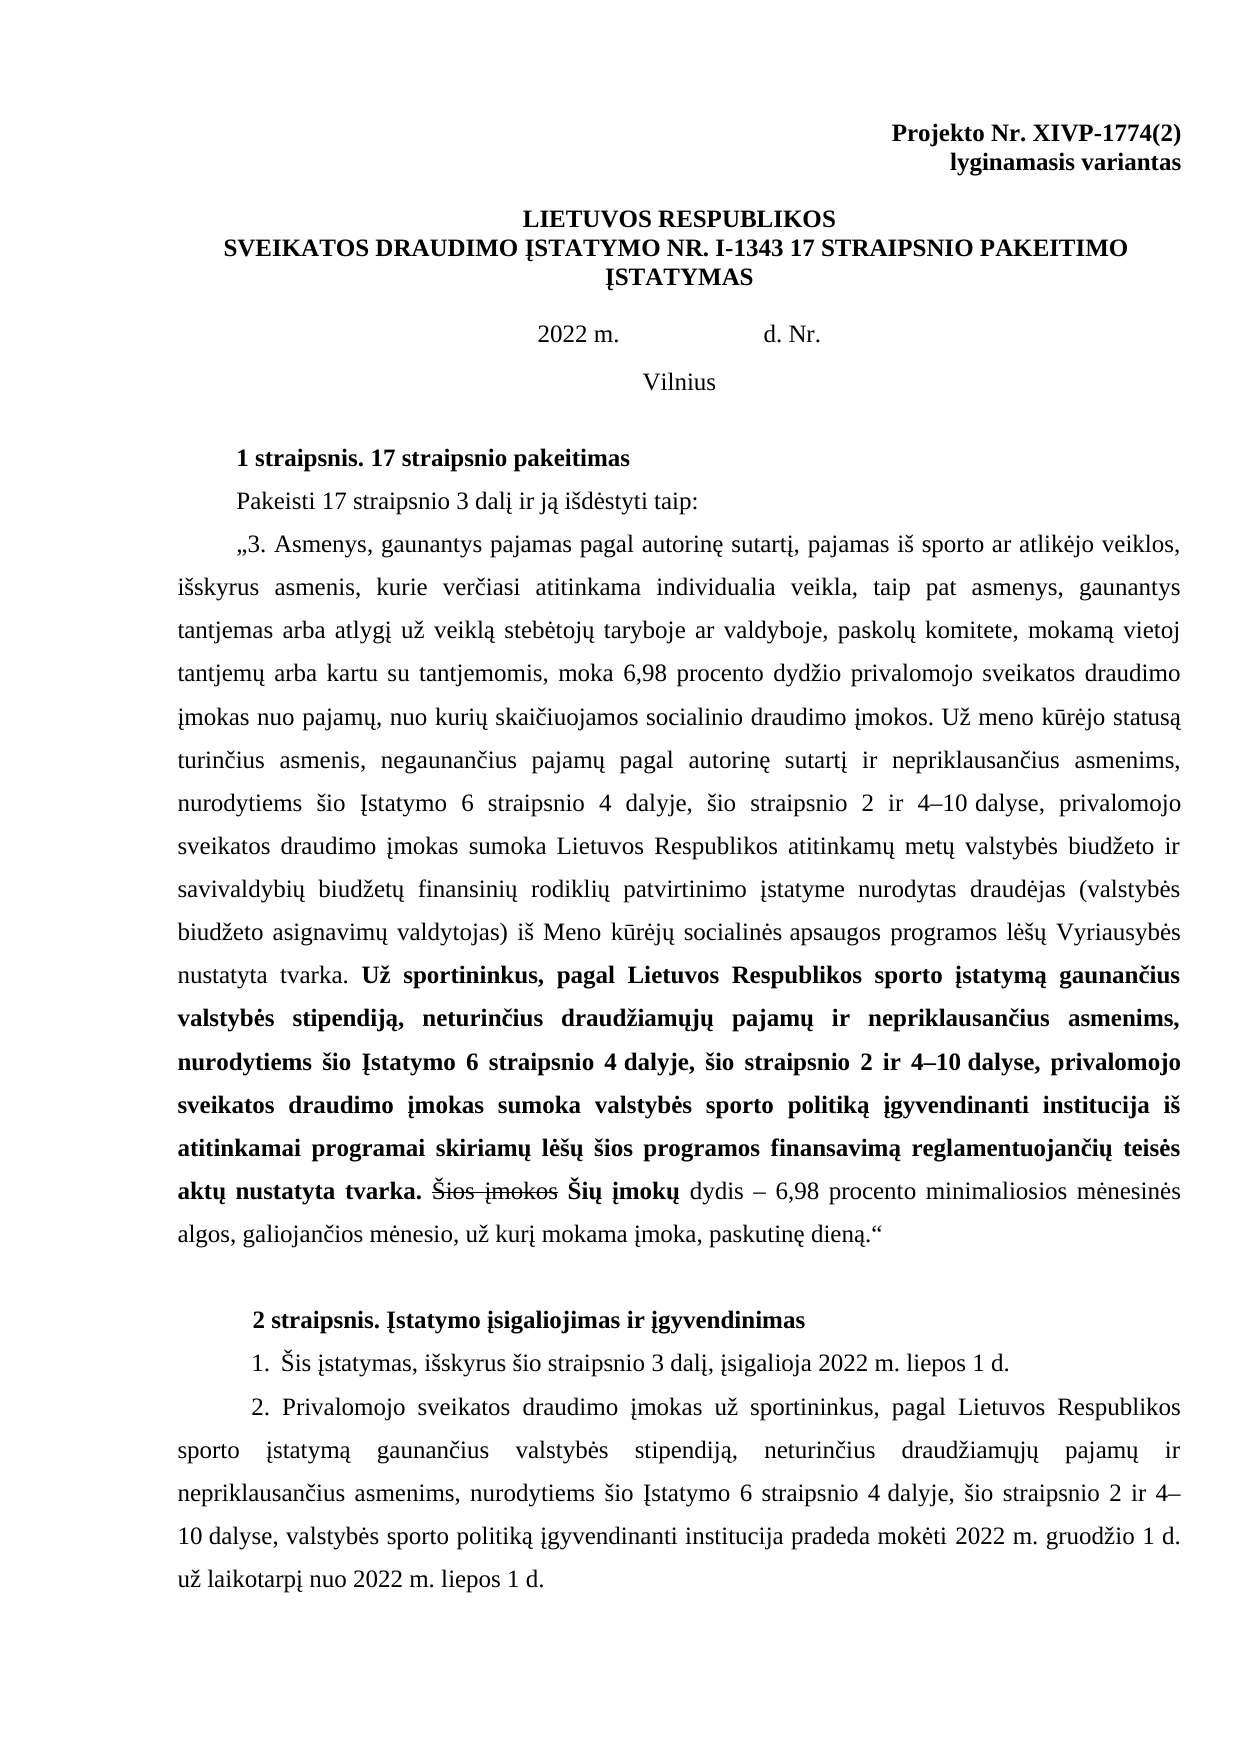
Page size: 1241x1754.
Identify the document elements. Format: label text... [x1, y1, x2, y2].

text 2. Privalomojo sveikatos draudimo įmokas už sportininkus, pagal Lietuvos Respublikos sporto įstatymą gaunančius valstybės stipendiją, neturinčius draudžiamųjų pajamų ir nepriklausančius asmenims, nurodytiems šio Įstatymo 6 straipsnio 4 dalyje, šio straipsnio 2 ir 4–10 dalyse, valstybės sporto politiką įgyvendinanti institucija pradeda mokėti 2022 m. gruodžio 1 d. už laikotarpį nuo 2022 m. liepos 1 d. [177, 1392, 1181, 1593]
text 2022 m. d. Nr. [177, 319, 1181, 348]
text lyginamasis variantas [177, 147, 1181, 176]
text ĮSTATYMAS [177, 262, 1181, 291]
text Pakeisti 17 straipsnio 3 dalį ir ją išdėstyti taip: [177, 486, 1181, 515]
text sveikatos draudimo įstatymo Nr. I-1343 17 straipsniO pakeitimo [177, 233, 1181, 262]
text LIETUVOS RESPUBLIKOS [177, 204, 1181, 233]
text „3. Asmenys, gaunantys pajamas pagal autorinę sutartį, pajamas iš sporto ar atlikėjo veiklos, išskyrus asmenis, kurie verčiasi atitinkama individualia veikla, taip pat asmenys, gaunantys tantjemas arba atlygį už veiklą stebėtojų taryboje ar valdyboje, paskolų komitete, mokamą vietoj tantjemų arba kartu su tantjemomis, moka 6,98 procento dydžio privalomojo sveikatos draudimo įmokas nuo pajamų, nuo kurių skaičiuojamos socialinio draudimo įmokos. Už meno kūrėjo statusą turinčius asmenis, negaunančius pajamų pagal autorinę sutartį ir nepriklausančius asmenims, nurodytiems šio Įstatymo 6 straipsnio 4 dalyje, šio straipsnio 2 ir 4–10 dalyse, privalomojo sveikatos draudimo įmokas sumoka Lietuvos Respublikos atitinkamų metų valstybės biudžeto ir savivaldybių biudžetų finansinių rodiklių patvirtinimo įstatyme nurodytas draudėjas (valstybės biudžeto asignavimų valdytojas) iš Meno kūrėjų socialinės apsaugos programos lėšų Vyriausybės nustatyta tvarka. Už sportininkus, pagal Lietuvos Respublikos sporto įstatymą gaunančius valstybės stipendiją, neturinčius draudžiamųjų pajamų ir nepriklausančius asmenims, nurodytiems šio Įstatymo 6 straipsnio 4 dalyje, šio straipsnio 2 ir 4–10 dalyse, privalomojo sveikatos draudimo įmokas sumoka valstybės sporto politiką įgyvendinanti institucija iš atitinkamai programai skiriamų lėšų šios programos finansavimą reglamentuojančių teisės aktų nustatyta tvarka. Šios įmokos Šių įmokų dydis – 6,98 procento minimaliosios mėnesinės algos, galiojančios mėnesio, už kurį mokama įmoka, paskutinę dieną.“ [177, 529, 1181, 1248]
text 2 straipsnis. Įstatymo įsigaliojimas ir įgyvendinimas [177, 1305, 1181, 1334]
text 1. Šis įstatymas, išskyrus šio straipsnio 3 dalį, įsigalioja 2022 m. liepos 1 d. [177, 1348, 1181, 1377]
text Projekto Nr. XIVP-1774(2) [177, 118, 1181, 147]
text Vilnius [177, 367, 1181, 396]
text 1 straipsnis. 17 straipsnio pakeitimas [177, 443, 1181, 472]
